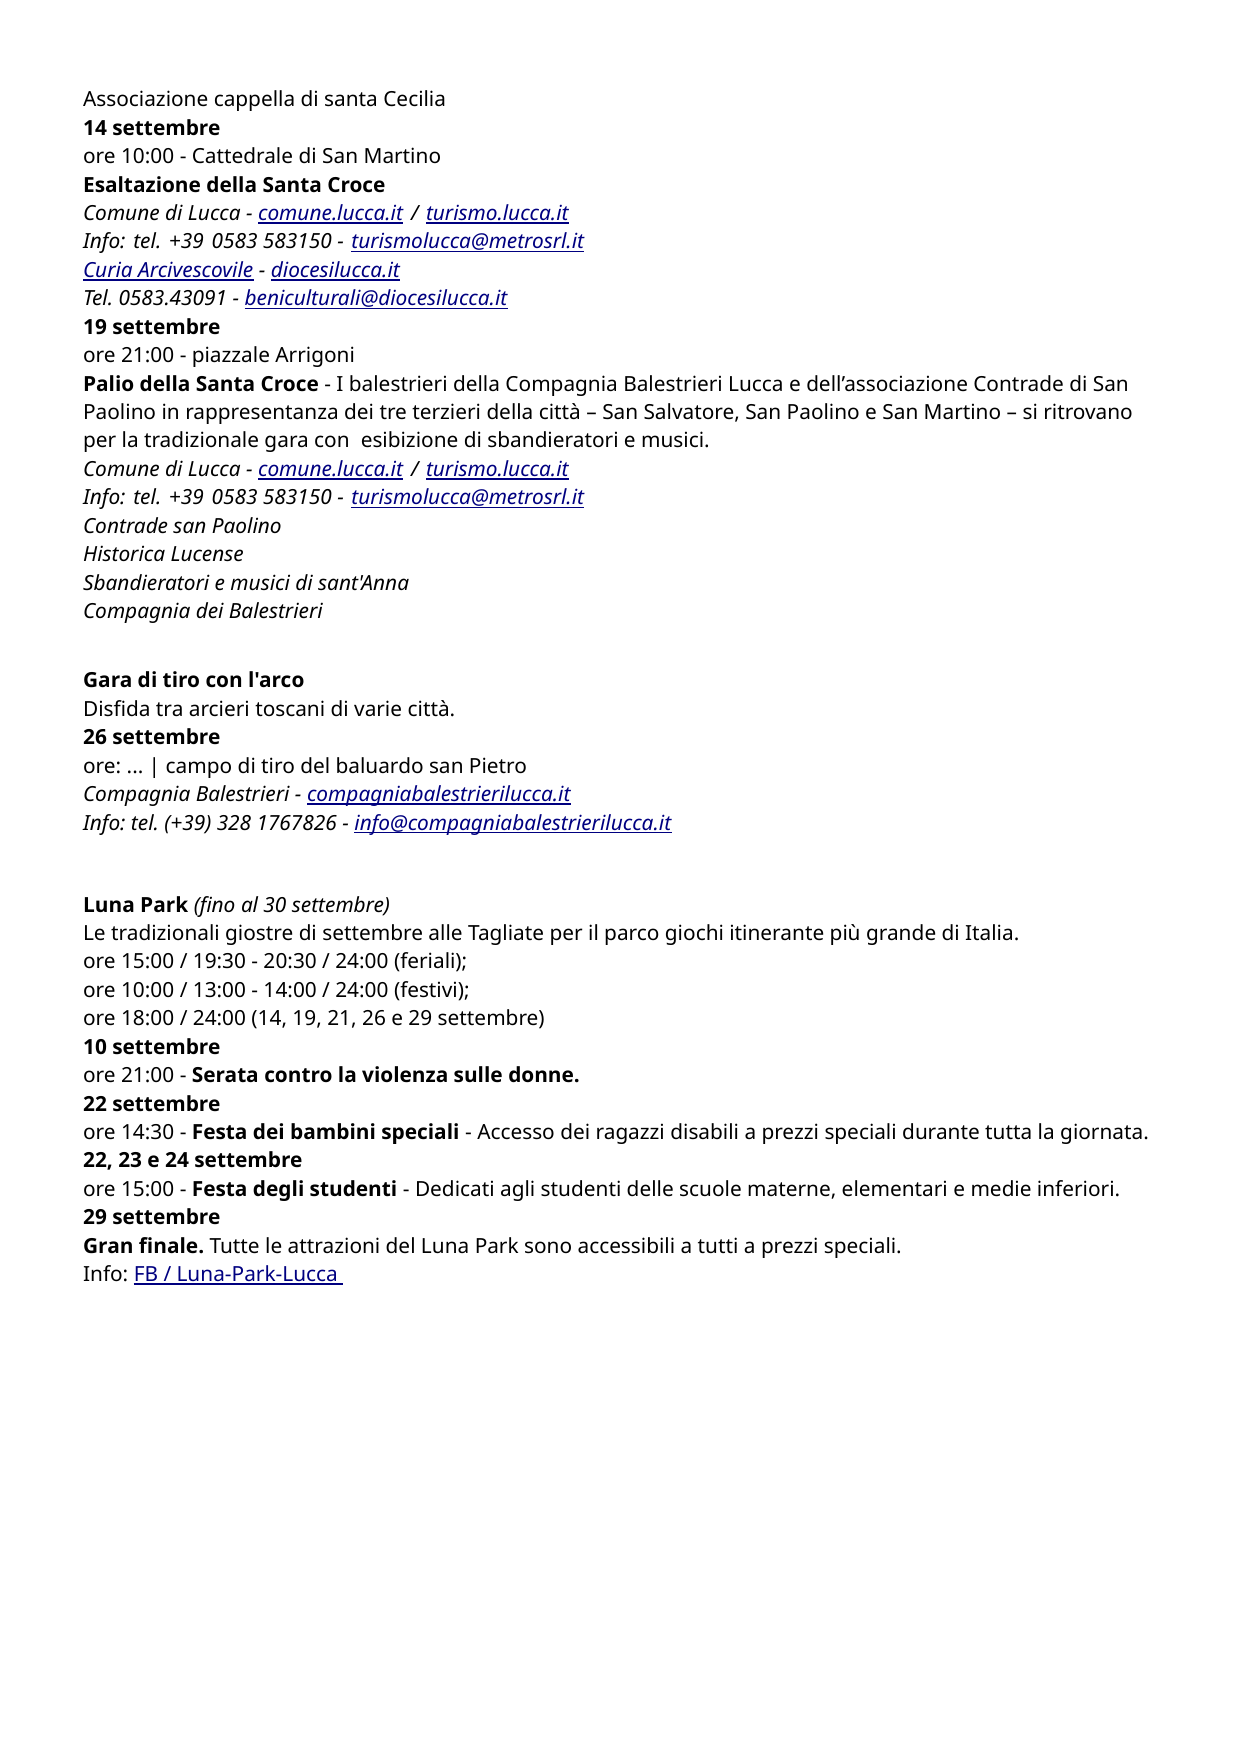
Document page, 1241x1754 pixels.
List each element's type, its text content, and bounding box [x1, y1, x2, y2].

text Associazione cappella di santa Cecilia 14 settembre ore 10:00 - Cattedrale di San Martino Esaltazione della Santa Croce Comune di Lucca - comune.lucca.it / turismo.lucca.it Info: tel. +39 0583 583150 - turismolucca@metrosrl.it Curia Arcivescovile - diocesilucca.it Tel. 0583.43091 - beniculturali@diocesilucca.it 19 settembre ore 21:00 - piazzale Arrigoni Palio della Santa Croce - I balestrieri della Compagnia Balestrieri Lucca e dell’associazione Contrade di San Paolino in rappresentanza dei tre terzieri della città – San Salvatore, San Paolino e San Martino – si ritrovano per la tradizionale gara con esibizione di sbandieratori e musici. Comune di Lucca - comune.lucca.it / turismo.lucca.it Info: tel. +39 0583 583150 - turismolucca@metrosrl.it Contrade san Paolino Historica Lucense Sbandieratori e musici di sant'Anna Compagnia dei Balestrieri [83, 84, 1159, 625]
text Luna Park (fino al 30 settembre) Le tradizionali giostre di settembre alle Tagliate per il parco giochi itinerante più grande di Italia. ore 15:00 / 19:30 - 20:30 / 24:00 (feriali); ore 10:00 / 13:00 - 14:00 / 24:00 (festivi); ore 18:00 / 24:00 (14, 19, 21, 26 e 29 settembre) 10 settembre ore 21:00 - Serata contro la violenza sulle donne. 22 settembre ore 14:30 - Festa dei bambini speciali - Accesso dei ragazzi disabili a prezzi speciali durante tutta la giornata. 22, 23 e 24 settembre ore 15:00 - Festa degli studenti - Dedicati agli studenti delle scuole materne, elementari e medie inferiori. 29 settembre Gran finale. Tutte le attrazioni del Luna Park sono accessibili a tutti a prezzi speciali. Info: FB / Luna-Park-Lucca [83, 890, 1159, 1288]
text Gara di tiro con l'arco Disfida tra arcieri toscani di varie città. 26 settembre ore: ... | campo di tiro del baluardo san Pietro Compagnia Balestrieri - compagniabalestrierilucca.it Info: tel. (+39) 328 1767826 - info@compagniabalestrierilucca.it [83, 637, 1159, 836]
